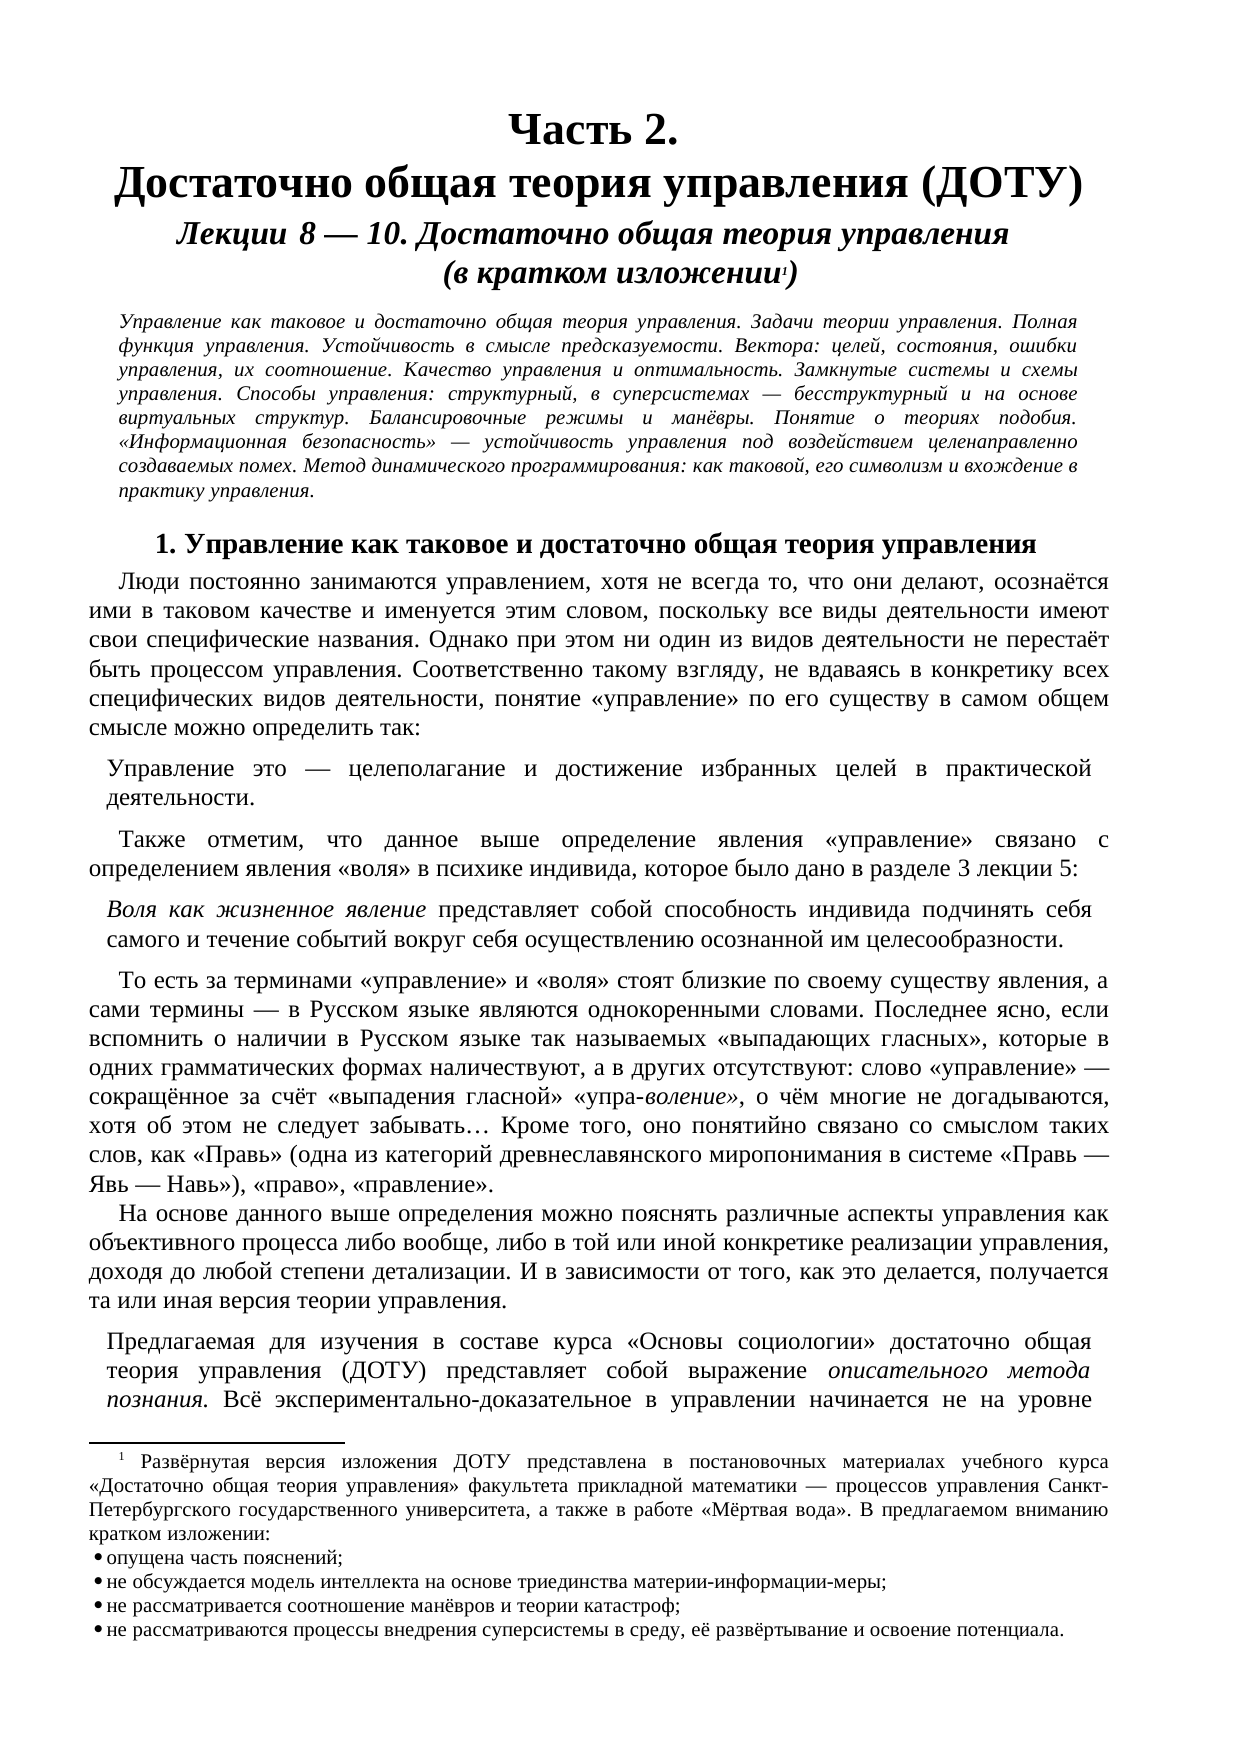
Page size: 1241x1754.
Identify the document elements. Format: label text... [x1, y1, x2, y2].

list не обсуждается модель интеллекта на основе триединства материи-информации-меры; [94, 1569, 1110, 1593]
text Воля как жизненное явление представляет собой способность индивида подчинять себя самого и течение событий вокруг себя осуществлению осознанной им целесообразности. [106, 894, 1093, 952]
text На основе данного выше определения можно пояснять различные аспекты управления как объективного процесса либо вообще, либо в той или иной конкретике реализации управления, доходя до любой степени детализации. И в зависимости от того, как это делается, получается та или иная версия теории управ­ления. [89, 1197, 1110, 1314]
text То есть за терминами «управление» и «воля» стоят близкие по своему существу явления, а сами термины — в Русском языке являются однокоренными словами. Последнее ясно, если вспомнить о наличии в Русском языке так называемых «выпадающих гласных», которые в одних грамматических формах наличествуют, а в других отсутствуют: слово «управление» — сокращённое за счёт «выпадения гласной» «упра-воление», о чём многие не догадываются, хотя об этом не следует забывать… Кроме того, оно понятийно связано со смыслом таких слов, как «Правь» (одна из категорий древнеславянского миропонимания в системе «Правь — Явь — Навь»), «право», «правление». [89, 965, 1110, 1197]
list не рассматриваются процессы внедрения суперсистемы в среду, её развёртывание и освоение потенциала. [94, 1617, 1110, 1641]
subtitle Часть 2. Достаточно общая теория управления (ДОТУ) [89, 101, 1110, 207]
subtitle 1. Управление как таковое и достаточно общая теория управления [89, 526, 1110, 560]
list не рассматривается соотношение манёвров и теории катастроф; [94, 1593, 1110, 1617]
text Управление как таковое и достаточно общая теория управления. Задачи теории управления. Полная функция управления. Устойчивость в смысле предсказуемости. Вектора: целей, состояния, ошибки управления, их соотношение. Качество управления и оптимальность. Замкнутые системы и схемы управления. Способы управления: структурный, в суперсистемах — бесструктурный и на основе виртуальных структур. Балансировочные режимы и манёвры. Понятие о теориях подобия. «Информационная безопасность» — устойчивость управления под воздействием целенаправленно создаваемых помех. Метод динамического программирования: как таковой, его символизм и вхождение в практику управления. [118, 309, 1081, 501]
text Люди постоянно занимаются управлением, хотя не всегда то, что они делают, осознаётся ими в таковом качестве и именуется этим словом, поскольку все виды деятельности имеют свои специфические названия. Однако при этом ни один из видов деятельности не перестаёт быть процессом управления. Соответственно такому взгляду, не вдаваясь в конкретику всех специфических видов деятельности, понятие «управление» по его существу в самом общем смысле можно определить так: [89, 566, 1110, 741]
text Предлагаемая для изучения в составе курса «Основы социологии» достаточно общая теория управления (ДОТУ) представляет собой выражение описательного метода познания. Всё экспериментально-доказательное в управлении начинается не на уровне [106, 1326, 1093, 1413]
text Также отметим, что данное выше определение явления «управление» связано с определением явления «воля» в психике индивида, которое было дано в разделе 3 лекции 5: [89, 824, 1110, 882]
list опущена часть пояснений; [94, 1545, 1110, 1569]
text Управление это — целеполагание и достижение избранных целей в практической деятельности. [106, 753, 1093, 811]
text Развёрнутая версия изложения ДОТУ представлена в постановочных материалах учебного курса «Достаточно общая теория управления» факультета прикладной математики — процессов управления Санкт-Петербургского государственного университета, а также в работе «Мёртвая вода». В предлагаемом вниманию кратком изложении: [89, 1449, 1110, 1545]
subtitle Лекции 8 — 10. Достаточно общая теория управления (в кратком изложении) [89, 213, 1110, 290]
